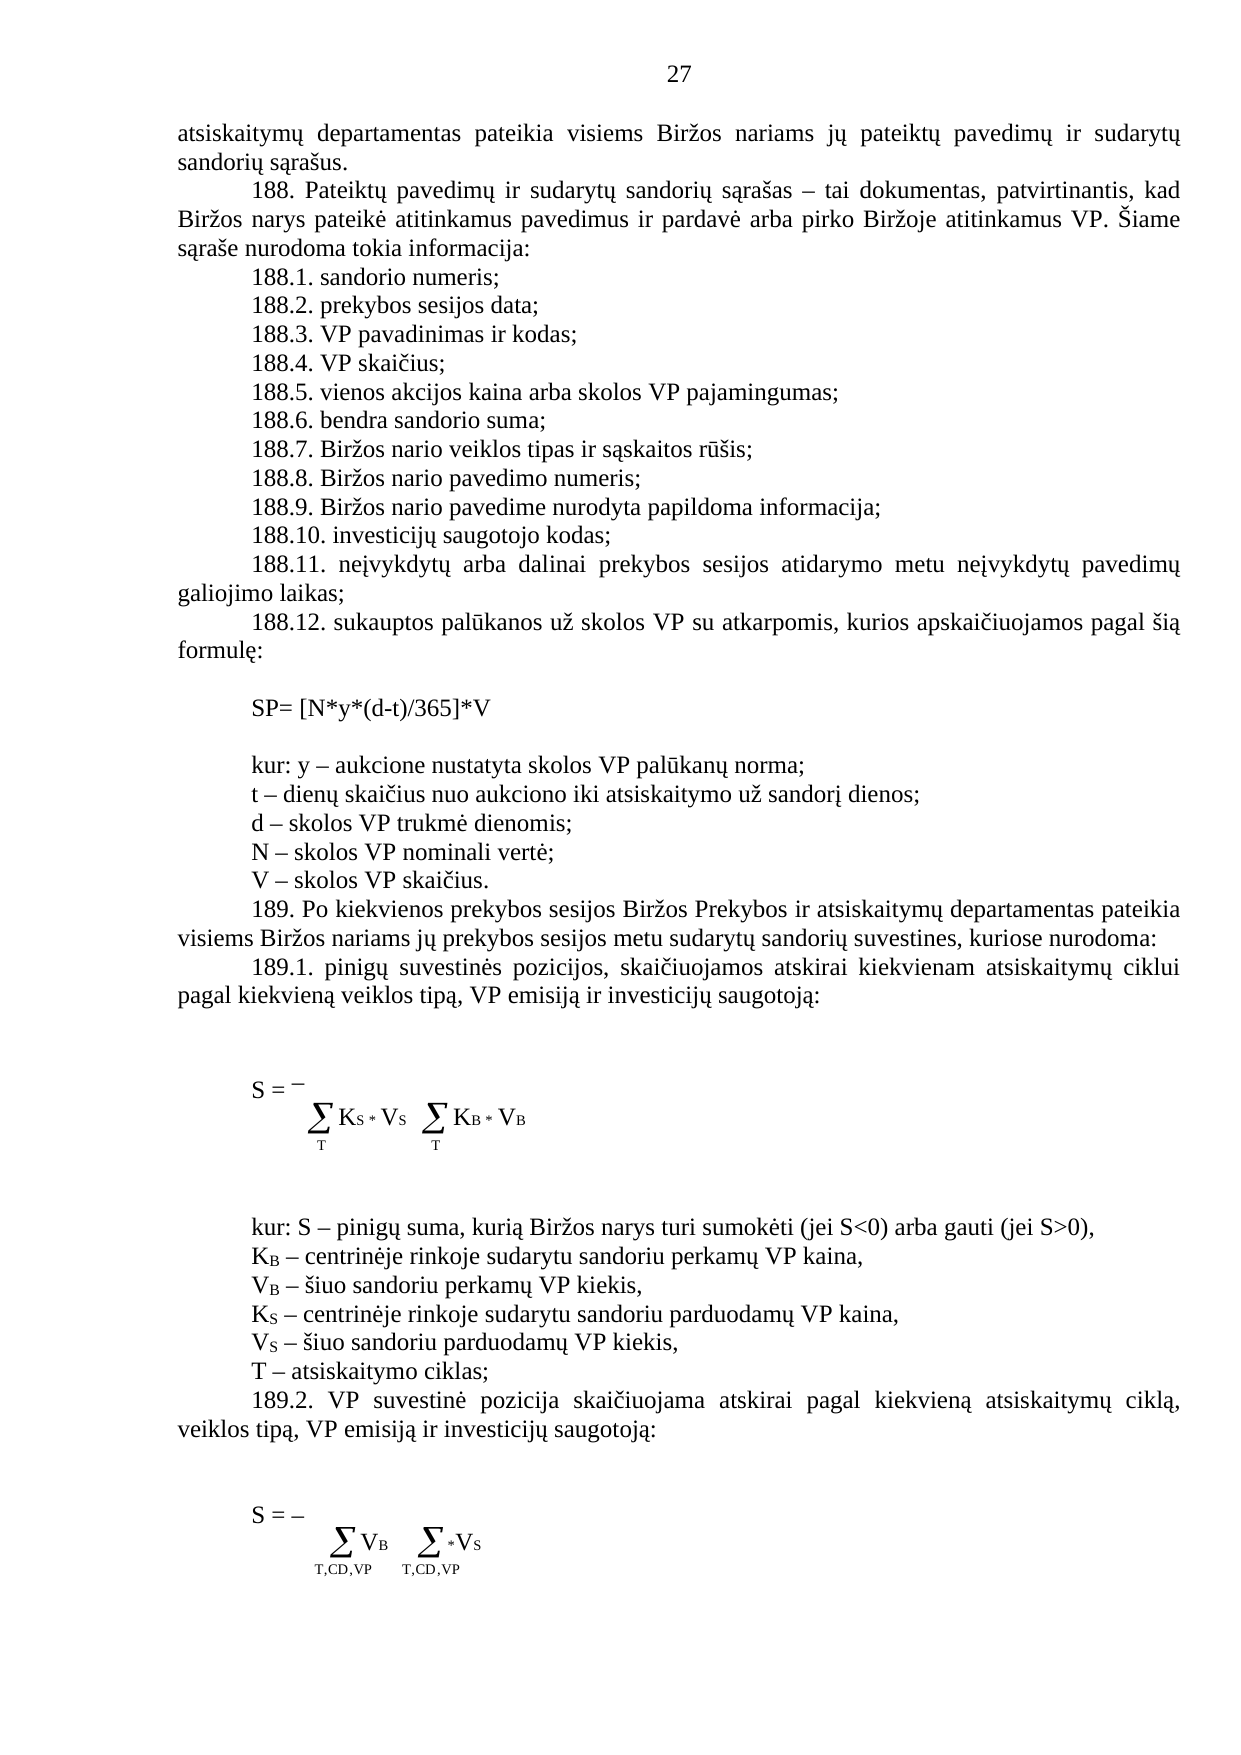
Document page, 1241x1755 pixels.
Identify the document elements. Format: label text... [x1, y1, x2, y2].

text atsiskaitymų departamentas pateikia visiems Biržos nariams jų pateiktų pavedimų ir sudarytų sandorių sąrašus. [177, 118, 1181, 176]
text 188.12. sukauptos palūkanos už skolos VP su atkarpomis, kurios apskaičiuojamos pagal šią formulę: [177, 607, 1181, 664]
text T – atsiskaitymo ciklas; [177, 1356, 1181, 1385]
text 188.4. VP skaičius; [177, 348, 1181, 377]
text 189.1. pinigų suvestinės pozicijos, skaičiuojamos atskirai kiekvienam atsiskaitymų ciklui pagal kiekvieną veiklos tipą, VP emisiją ir investicijų saugotoją: [177, 952, 1181, 1009]
text 189.2. VP suvestinė pozicija skaičiuojama atskirai pagal kiekvieną atsiskaitymų ciklą, veiklos tipą, VP emisiją ir investicijų saugotoją: [177, 1385, 1181, 1442]
text 188. Pateiktų pavedimų ir sudarytų sandorių sąrašas – tai dokumentas, patvirtinantis, kad Biržos narys pateikė atitinkamus pavedimus ir pardavė arba pirko Biržoje atitinkamus VP. Šiame sąraše nurodoma tokia informacija: [177, 176, 1181, 262]
text SP= [N*y*(d-t)/365]*V [177, 693, 1181, 722]
text 188.10. investicijų saugotojo kodas; [177, 521, 1181, 549]
text 188.5. vienos akcijos kaina arba skolos VP pajamingumas; [177, 377, 1181, 406]
text S = – [177, 1067, 1181, 1155]
text 188.7. Biržos nario veiklos tipas ir sąskaitos rūšis; [177, 434, 1181, 463]
text KS – centrinėje rinkoje sudarytu sandoriu parduodamų VP kaina, [177, 1299, 1181, 1327]
text 189. Po kiekvienos prekybos sesijos Biržos Prekybos ir atsiskaitymų departamentas pateikia visiems Biržos nariams jų prekybos sesijos metu sudarytų sandorių suvestines, kuriose nurodoma: [177, 894, 1181, 952]
text S = – [177, 1500, 1181, 1581]
text V – skolos VP skaičius. [177, 866, 1181, 894]
text kur: S – pinigų suma, kurią Biržos narys turi sumokėti (jei S<0) arba gauti (jei S>0), [177, 1212, 1181, 1241]
text kur: y – aukcione nustatyta skolos VP palūkanų norma; [177, 751, 1181, 779]
text 188.1. sandorio numeris; [177, 262, 1181, 291]
text VS – šiuo sandoriu parduodamų VP kiekis, [177, 1327, 1181, 1356]
text d – skolos VP trukmė dienomis; [177, 808, 1181, 837]
text t – dienų skaičius nuo aukciono iki atsiskaitymo už sandorį dienos; [177, 779, 1181, 808]
text 188.8. Biržos nario pavedimo numeris; [177, 463, 1181, 492]
text 188.9. Biržos nario pavedime nurodyta papildoma informacija; [177, 492, 1181, 521]
text 188.11. neįvykdytų arba dalinai prekybos sesijos atidarymo metu neįvykdytų pavedimų galiojimo laikas; [177, 549, 1181, 607]
text KB – centrinėje rinkoje sudarytu sandoriu perkamų VP kaina, [177, 1241, 1181, 1270]
text 188.6. bendra sandorio suma; [177, 406, 1181, 434]
text 188.3. VP pavadinimas ir kodas; [177, 319, 1181, 348]
text 188.2. prekybos sesijos data; [177, 291, 1181, 319]
text VB – šiuo sandoriu perkamų VP kiekis, [177, 1270, 1181, 1299]
text N – skolos VP nominali vertė; [177, 837, 1181, 866]
